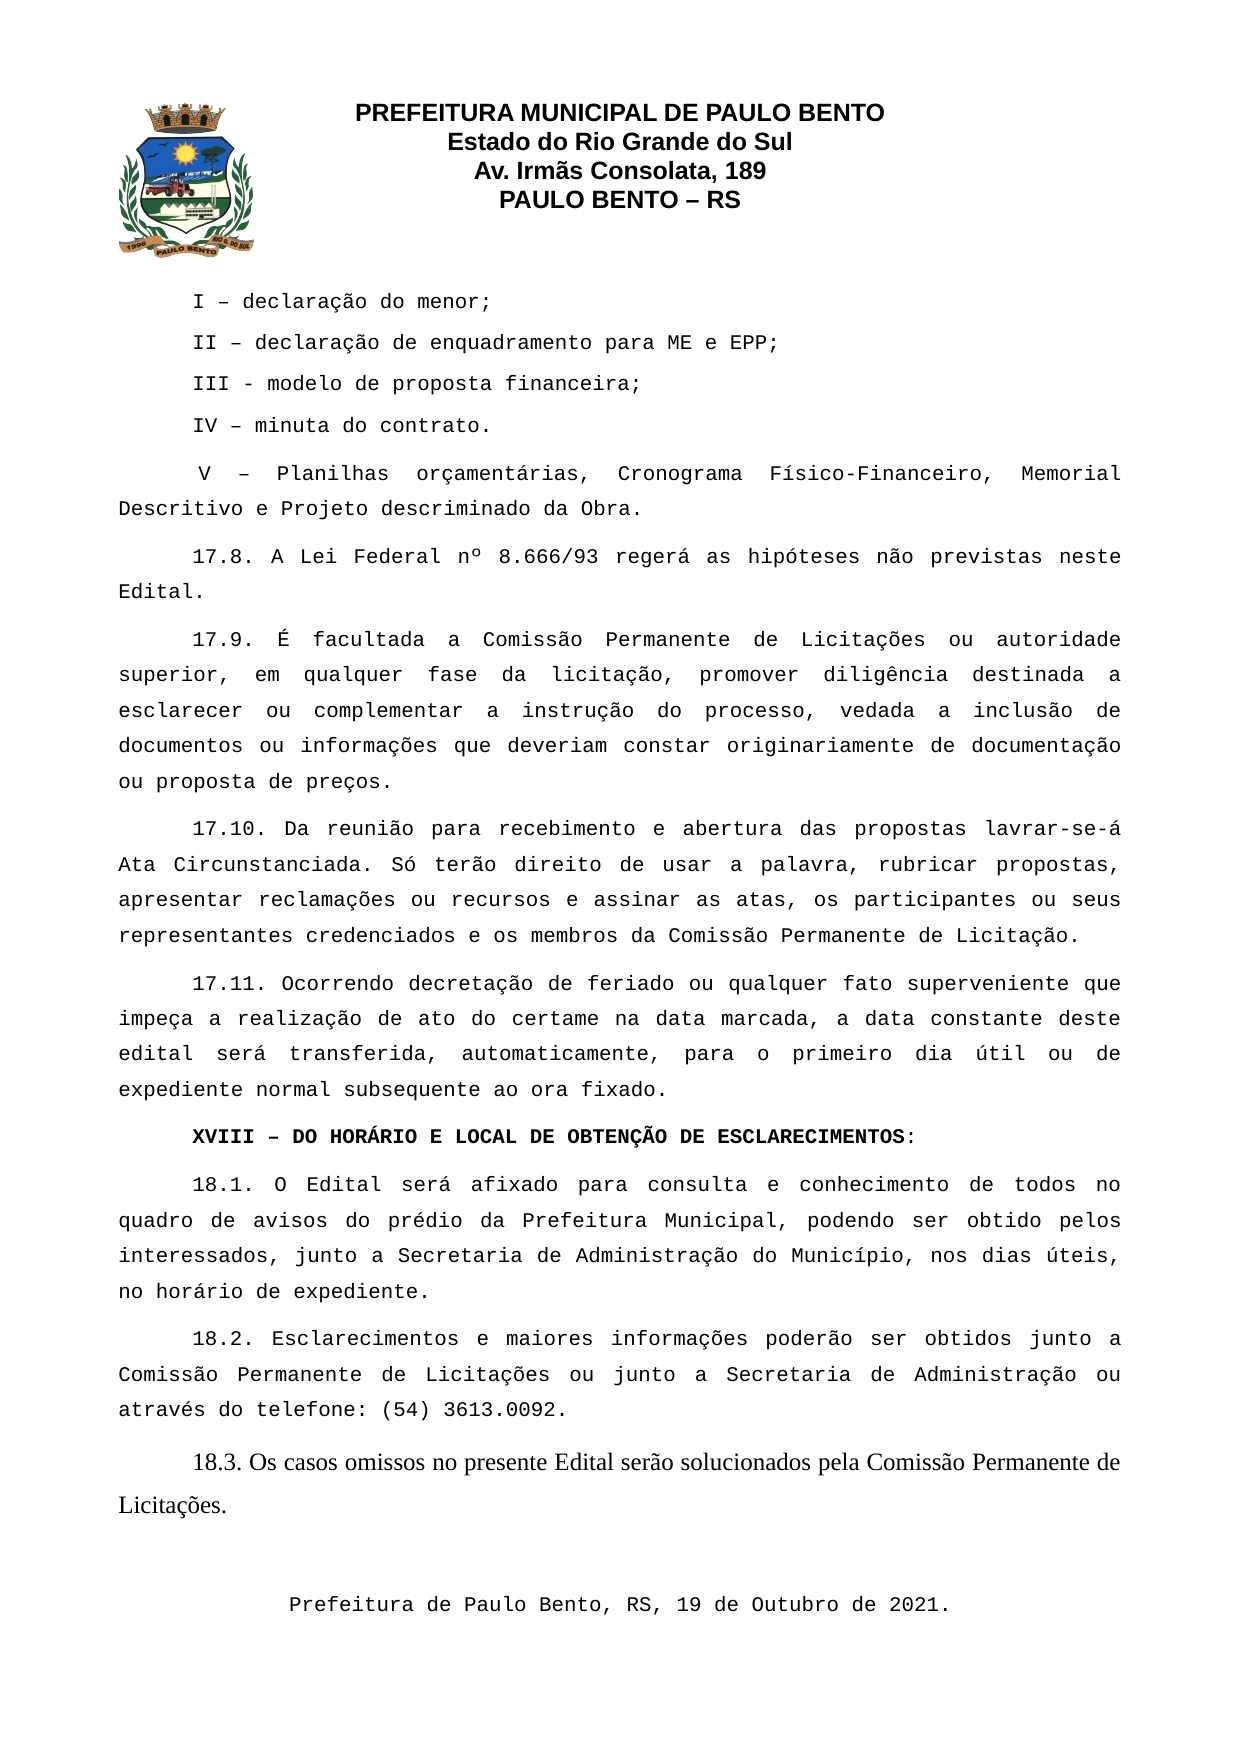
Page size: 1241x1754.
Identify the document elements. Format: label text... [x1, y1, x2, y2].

text III - modelo de proposta financeira; [118, 373, 1122, 397]
text 17.8. A Lei Federal nº 8.666/93 regerá as hipóteses não previstas neste Edital. [118, 546, 1122, 605]
text I – declaração do menor; [118, 291, 1122, 314]
text IV – minuta do contrato. [118, 415, 1122, 438]
text 17.11. Ocorrendo decretação de feriado ou qualquer fato superveniente que impeça a realização de ato do certame na data marcada, a data constante deste edital será transferida, automaticamente, para o primeiro dia útil ou de expediente normal subsequente ao ora fixado. [118, 972, 1122, 1102]
text 18.2. Esclarecimentos e maiores informações poderão ser obtidos junto a Comissão Permanente de Licitações ou junto a Secretaria de Administração ou através do telefone: (54) 3613.0092. [118, 1328, 1122, 1423]
text 17.9. É facultada a Comissão Permanente de Licitações ou autoridade superior, em qualquer fase da licitação, promover diligência destinada a esclarecer ou complementar a instrução do processo, vedada a inclusão de documentos ou informações que deveriam constar originariamente de documentação ou proposta de preços. [118, 629, 1122, 794]
text XVIII – DO HORÁRIO E LOCAL DE OBTENÇÃO DE ESCLARECIMENTOS: [118, 1127, 1122, 1150]
text 18.1. O Edital será afixado para consulta e conhecimento de todos no quadro de avisos do prédio da Prefeitura Municipal, podendo ser obtido pelos interessados, junto a Secretaria de Administração do Município, nos dias úteis, no horário de expediente. [118, 1174, 1122, 1304]
text Prefeitura de Paulo Bento, RS, 19 de Outubro de 2021. [118, 1594, 1122, 1617]
text 17.10. Da reunião para recebimento e abertura das propostas lavrar-se-á Ata Circunstanciada. Só terão direito de usar a palavra, rubricar propostas, apresentar reclamações ou recursos e assinar as atas, os participantes ou seus representantes credenciados e os membros da Comissão Permanente de Licitação. [118, 818, 1122, 948]
text 18.3. Os casos omissos no presente Edital serão solucionados pela Comissão Permanente de Licitações. [118, 1447, 1122, 1519]
text V – Planilhas orçamentárias, Cronograma Físico-Financeiro, Memorial Descritivo e Projeto descriminado da Obra. [118, 462, 1122, 522]
text II – declaração de enquadramento para ME e EPP; [118, 332, 1122, 356]
